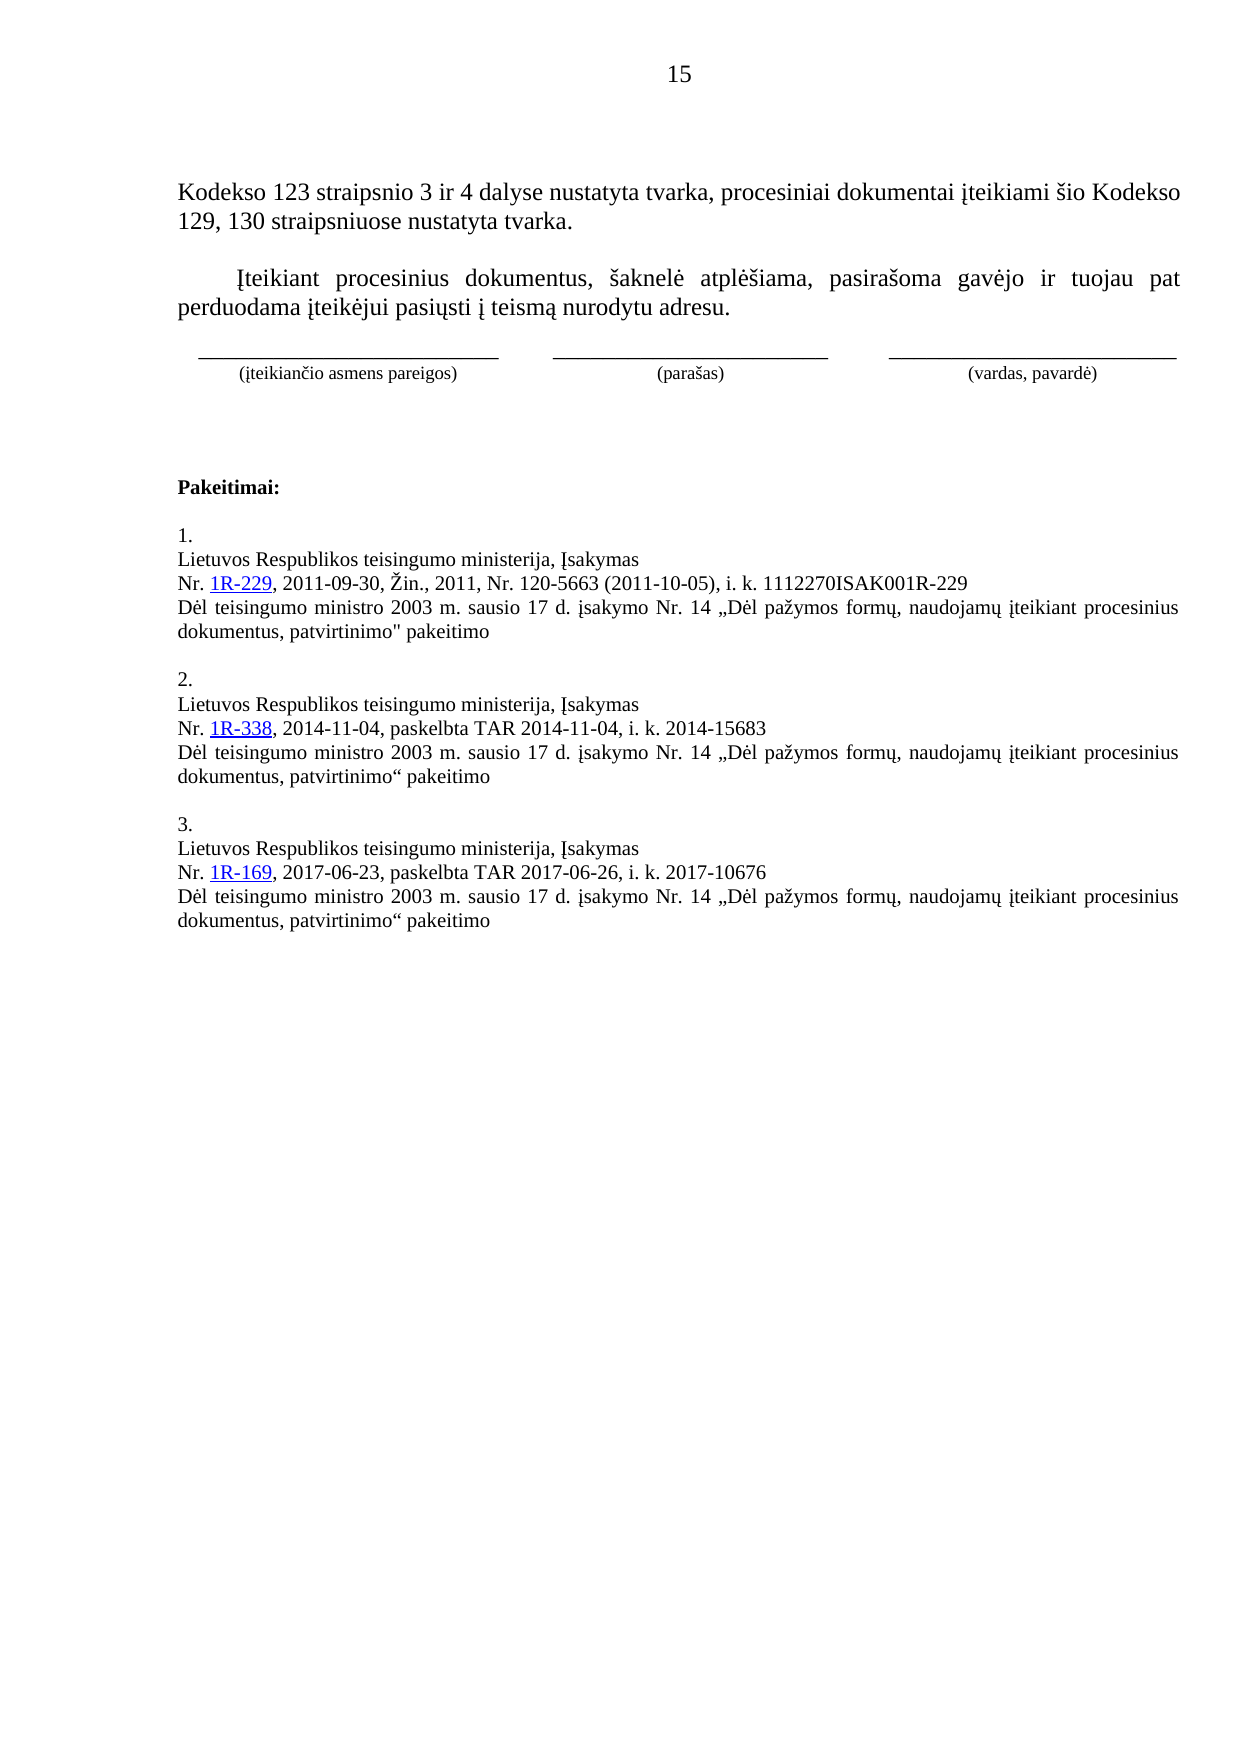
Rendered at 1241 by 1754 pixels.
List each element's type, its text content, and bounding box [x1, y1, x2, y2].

text Nr. 1R-169, 2017-06-23, paskelbta TAR 2017-06-26, i. k. 2017-10676 [177, 860, 1181, 884]
text Lietuvos Respublikos teisingumo ministerija, Įsakymas [177, 836, 1181, 860]
text Dėl teisingumo ministro 2003 m. sausio 17 d. įsakymo Nr. 14 „Dėl pažymos formų, naudojamų įteikiant procesinius dokumentus, patvirtinimo“ pakeitimo [177, 739, 1181, 788]
table_cell (parašas) [519, 362, 861, 395]
table_header ______________________ [519, 333, 861, 362]
text Įteikiant procesinius dokumentus, šaknelė atplėšiama, pasirašoma gavėjo ir tuojau pat perduodama įteikėjui pasiųsti į teismą nurodytu adresu. [177, 263, 1181, 321]
text Kodekso 123 straipsnio 3 ir 4 dalyse nustatyta tvarka, procesiniai dokumentai įteikiami šio Kodekso 129, 130 straipsniuose nustatyta tvarka. [177, 177, 1181, 235]
table_cell (įteikiančio asmens pareigos) [177, 362, 519, 395]
text Nr. 1R-338, 2014-11-04, paskelbta TAR 2014-11-04, i. k. 2014-15683 [177, 716, 1181, 739]
text Nr. 1R-229, 2011-09-30, Žin., 2011, Nr. 120-5663 (2011-10-05), i. k. 1112270ISAK001R-229 [177, 571, 1181, 595]
table_header _______________________ [861, 333, 1204, 362]
text Dėl teisingumo ministro 2003 m. sausio 17 d. įsakymo Nr. 14 „Dėl pažymos formų, naudojamų įteikiant procesinius dokumentus, patvirtinimo“ pakeitimo [177, 884, 1181, 932]
text Lietuvos Respublikos teisingumo ministerija, Įsakymas [177, 547, 1181, 571]
text Pakeitimai: [177, 475, 1181, 499]
text 1. [177, 523, 1181, 547]
table_cell (vardas, pavardė) [861, 362, 1204, 395]
text Lietuvos Respublikos teisingumo ministerija, Įsakymas [177, 691, 1181, 716]
text Dėl teisingumo ministro 2003 m. sausio 17 d. įsakymo Nr. 14 „Dėl pažymos formų, naudojamų įteikiant procesinius dokumentus, patvirtinimo" pakeitimo [177, 595, 1181, 643]
text 3. [177, 812, 1181, 836]
table_header ________________________ [177, 333, 519, 362]
text 2. [177, 667, 1181, 691]
